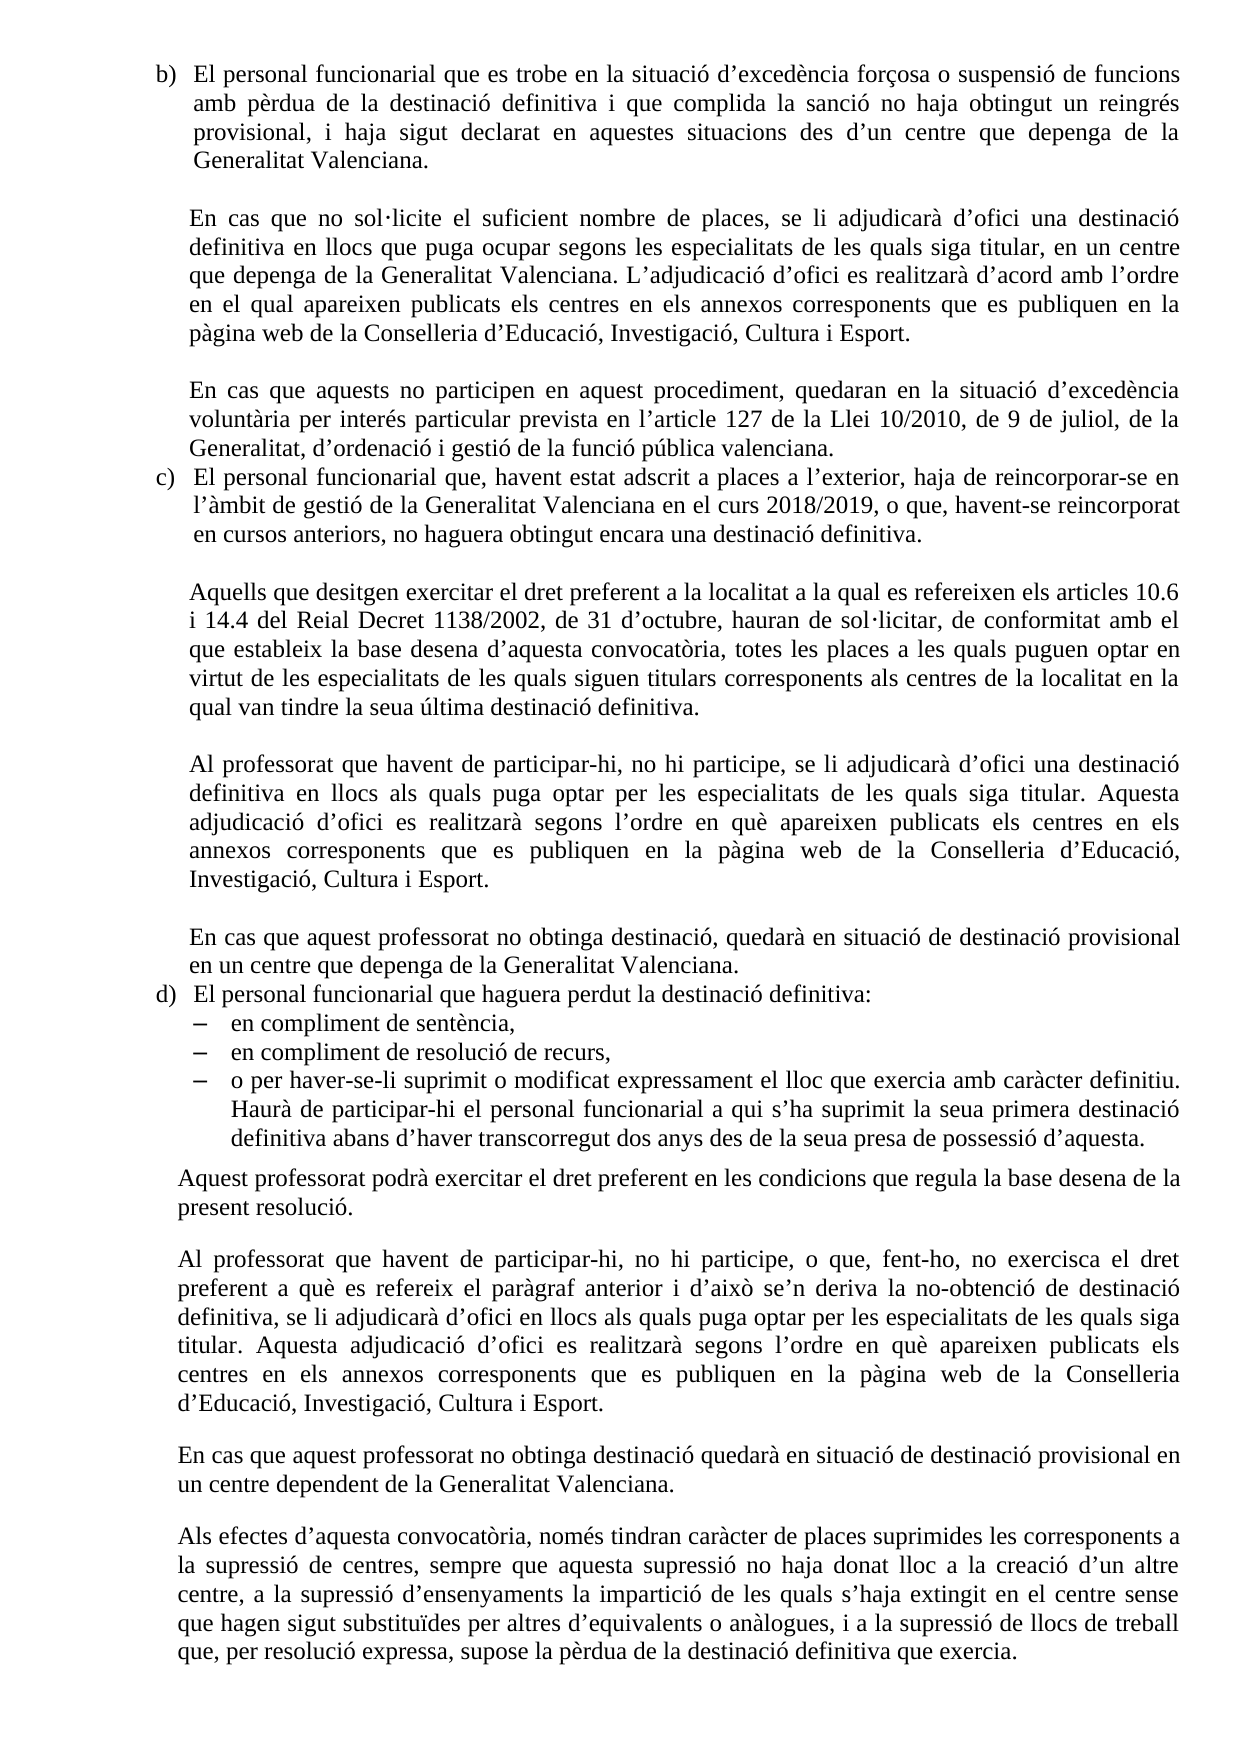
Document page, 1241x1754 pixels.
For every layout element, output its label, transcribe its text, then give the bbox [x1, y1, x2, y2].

text Al professorat que havent de participar-hi, no hi participe, o que, fent-ho, no exercisca el dret preferent a què es refereix el paràgraf anterior i d’això se’n deriva la no-obtenció de destinació definitiva, se li adjudicarà d’ofici en llocs als quals puga optar per les especialitats de les quals siga titular. Aquesta adjudicació d’ofici es realitzarà segons l’ordre en què apareixen publicats els centres en els annexos corresponents que es publiquen en la pàgina web de la Conselleria d’Educació, Investigació, Cultura i Esport. [177, 1244, 1181, 1417]
text En cas que aquest professorat no obtinga destinació quedarà en situació de destinació provisional en un centre dependent de la Generalitat Valenciana. [177, 1440, 1181, 1498]
list Al professorat que havent de participar-hi, no hi participe, se li adjudicarà d’ofici una destinació definitiva en llocs als quals puga optar per les especialitats de les quals siga titular. Aquesta adjudicació d’ofici es realitzarà segons l’ordre en què apareixen publicats els centres en els annexos corresponents que es publiquen en la pàgina web de la Conselleria d’Educació, Investigació, Cultura i Esport. [189, 749, 1181, 893]
list El personal funcionarial que es trobe en la situació d’excedència forçosa o suspensió de funcions amb pèrdua de la destinació definitiva i que complida la sanció no haja obtingut un reingrés provisional, i haja sigut declarat en aquestes situacions des d’un centre que depenga de la Generalitat Valenciana. [156, 59, 1181, 174]
text Als efectes d’aquesta convocatòria, només tindran caràcter de places suprimides les corresponents a la supressió de centres, sempre que aquesta supressió no haja donat lloc a la creació d’un altre centre, a la supressió d’ensenyaments la impartició de les quals s’haja extingit en el centre sense que hagen sigut substituïdes per altres d’equivalents o anàlogues, i a la supressió de llocs de treball que, per resolució expressa, supose la pèrdua de la destinació definitiva que exercia. [177, 1521, 1181, 1665]
list Aquells que desitgen exercitar el dret preferent a la localitat a la qual es refereixen els articles 10.6 i 14.4 del Reial Decret 1138/2002, de 31 d’octubre, hauran de sol⋅licitar, de conformitat amb el que estableix la base desena d’aquesta convocatòria, totes les places a les quals puguen optar en virtut de les especialitats de les quals siguen titulars corresponents als centres de la localitat en la qual van tindre la seua última destinació definitiva. [189, 577, 1181, 720]
list El personal funcionarial que, havent estat adscrit a places a l’exterior, haja de reincorporar-se en l’àmbit de gestió de la Generalitat Valenciana en el curs 2018/2019, o que, havent-se reincorporat en cursos anteriors, no haguera obtingut encara una destinació definitiva. [156, 462, 1181, 548]
list En cas que aquest professorat no obtinga destinació, quedarà en situació de destinació provisional en un centre que depenga de la Generalitat Valenciana. [189, 922, 1181, 979]
list En cas que aquests no participen en aquest procediment, quedaran en la situació d’excedència voluntària per interés particular prevista en l’article 127 de la Llei 10/2010, de 9 de juliol, de la Generalitat, d’ordenació i gestió de la funció pública valenciana. [189, 375, 1181, 462]
list o per haver-se-li suprimit o modificat expressament el lloc que exercia amb caràcter definitiu. Haurà de participar-hi el personal funcionarial a qui s’ha suprimit la seua primera destinació definitiva abans d’haver transcorregut dos anys des de la seua presa de possessió d’aquesta. [193, 1065, 1181, 1152]
text Aquest professorat podrà exercitar el dret preferent en les condicions que regula la base desena de la present resolució. [177, 1163, 1181, 1221]
list en compliment de resolució de recurs, [193, 1037, 1181, 1065]
list El personal funcionarial que haguera perdut la destinació definitiva: [156, 979, 1181, 1008]
list En cas que no sol⋅licite el suficient nombre de places, se li adjudicarà d’ofici una destinació definitiva en llocs que puga ocupar segons les especialitats de les quals siga titular, en un centre que depenga de la Generalitat Valenciana. L’adjudicació d’ofici es realitzarà d’acord amb l’ordre en el qual apareixen publicats els centres en els annexos corresponents que es publiquen en la pàgina web de la Conselleria d’Educació, Investigació, Cultura i Esport. [189, 203, 1181, 347]
list en compliment de sentència, [193, 1008, 1181, 1037]
